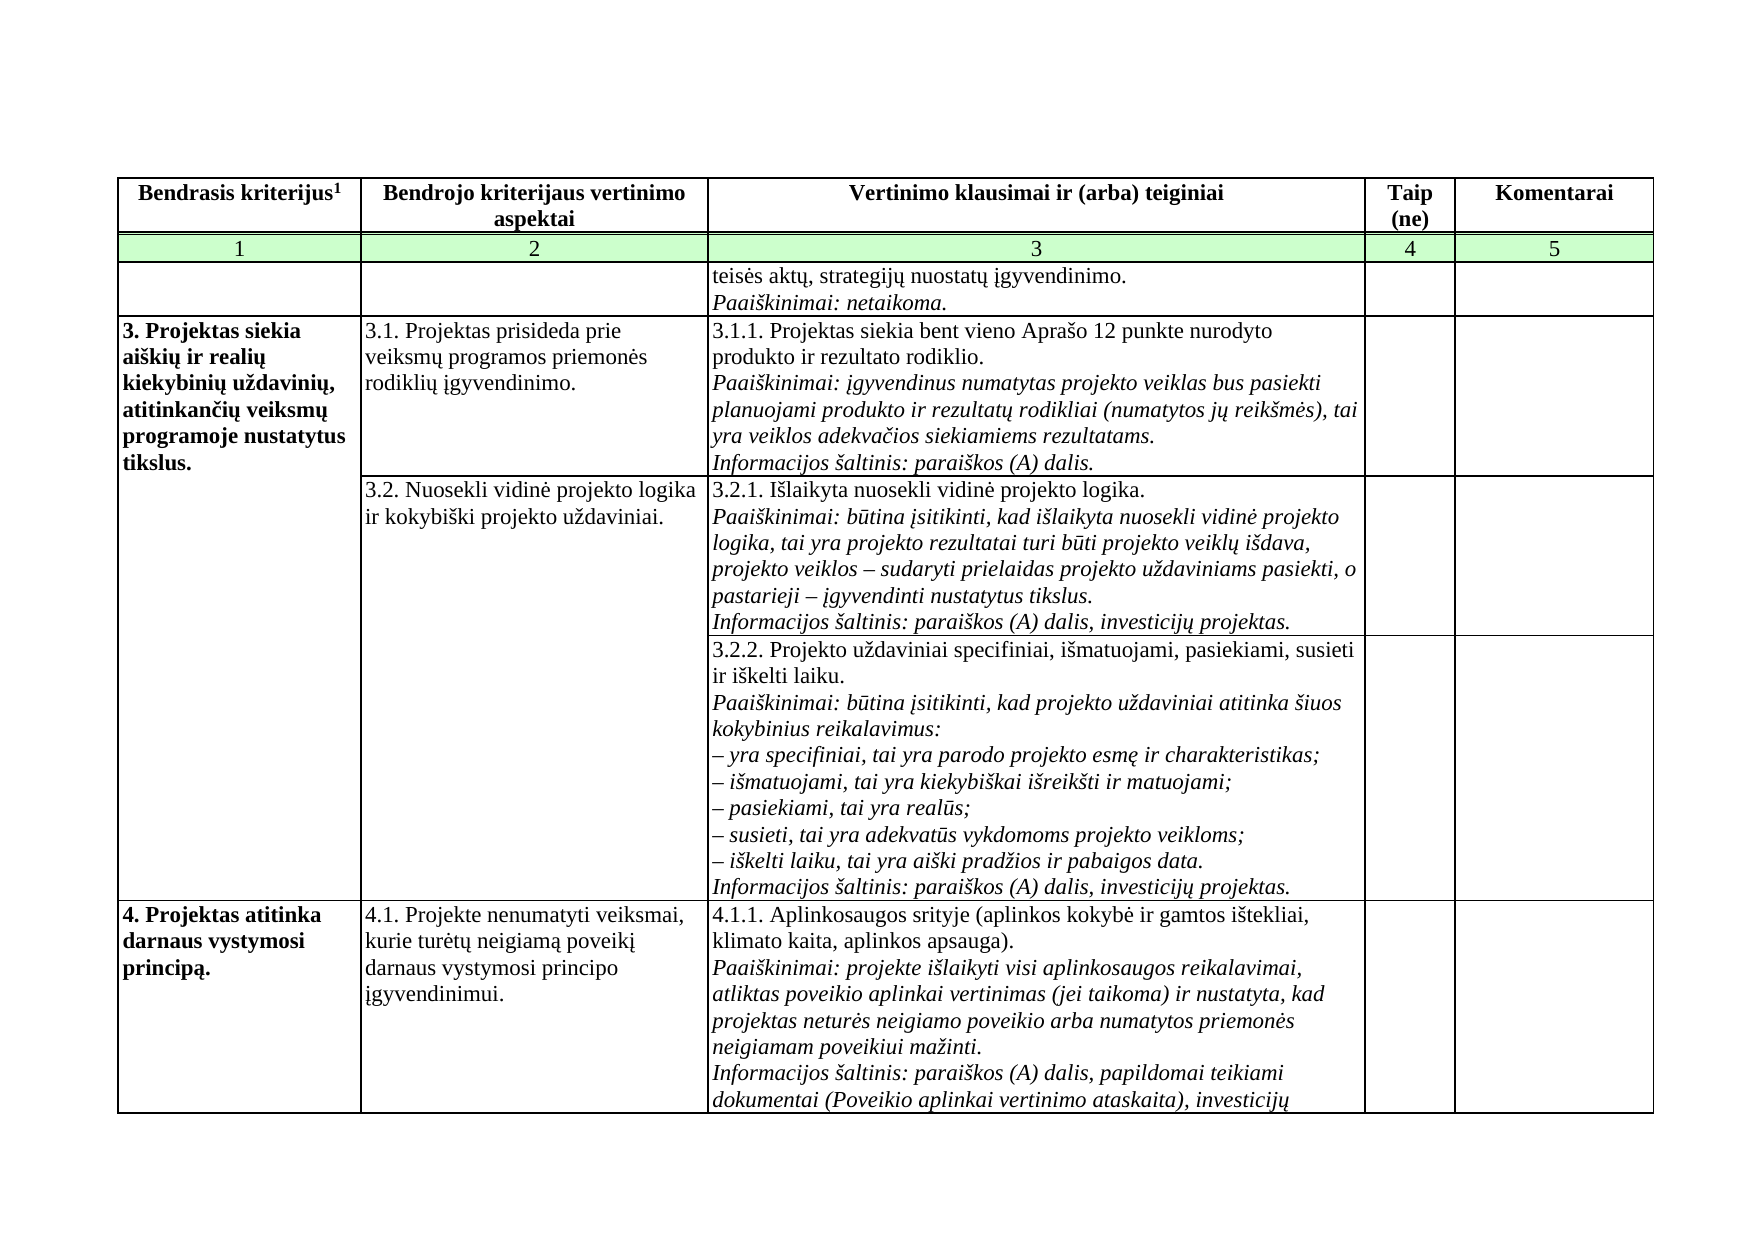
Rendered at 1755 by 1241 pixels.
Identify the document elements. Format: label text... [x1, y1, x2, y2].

table_cell [1366, 263, 1454, 315]
table_cell [1456, 901, 1653, 1112]
table_cell [362, 263, 707, 315]
table_cell 3.2.1. Išlaikyta nuosekli vidinė projekto logika. Paaiškinimai: būtina įsitikinti, kad išlaikyta nuosekli vidinė projekto logika, tai yra projekto rezultatai turi būti projekto veiklų išdava, projekto veiklos – sudaryti prielaidas projekto uždaviniams pasiekti, o pastarieji – įgyvendinti nustatytus tikslus. Informacijos šaltinis: paraiškos (A) dalis, investicijų projektas. [709, 477, 1364, 634]
table_cell [1366, 636, 1454, 900]
table_cell [1456, 317, 1653, 475]
table_cell [1456, 263, 1653, 315]
table_cell [1456, 636, 1653, 900]
table_cell 5 [1456, 235, 1653, 261]
table_cell [1366, 317, 1454, 475]
table_cell 3.2.2. Projekto uždaviniai specifiniai, išmatuojami, pasiekiami, susieti ir iškelti laiku. Paaiškinimai: būtina įsitikinti, kad projekto uždaviniai atitinka šiuos kokybinius reikalavimus: – yra specifiniai, tai yra parodo projekto esmę ir charakteristikas; – išmatuojami, tai yra kiekybiškai išreikšti ir matuojami; – pasiekiami, tai yra realūs; – susieti, tai yra adekvatūs vykdomoms projekto veikloms; – iškelti laiku, tai yra aiški pradžios ir pabaigos data. Informacijos šaltinis: paraiškos (A) dalis, investicijų projektas. [709, 636, 1364, 900]
table_cell 2 [362, 235, 707, 261]
table_cell 1 [119, 235, 360, 261]
table_cell [1366, 477, 1454, 634]
table_cell 4.1.1. Aplinkosaugos srityje (aplinkos kokybė ir gamtos ištekliai, klimato kaita, aplinkos apsauga). Paaiškinimai: projekte išlaikyti visi aplinkosaugos reikalavimai, atliktas poveikio aplinkai vertinimas (jei taikoma) ir nustatyta, kad projektas neturės neigiamo poveikio arba numatytos priemonės neigiamam poveikiui mažinti. Informacijos šaltinis: paraiškos (A) dalis, papildomai teikiami dokumentai (Poveikio aplinkai vertinimo ataskaita), investicijų [709, 901, 1364, 1112]
table_header Bendrojo kriterijaus vertinimo aspektai [362, 179, 707, 231]
table_cell 3 [709, 235, 1364, 261]
table_cell 3.1. Projektas prisideda prie veiksmų programos priemonės rodiklių įgyvendinimo. [362, 317, 707, 475]
table_header Taip (ne) [1366, 179, 1454, 231]
table_cell 3. Projektas siekia aiškių ir realių kiekybinių uždavinių, atitinkančių veiksmų programoje nustatytus tikslus. [119, 317, 360, 900]
table_cell teisės aktų, strategijų nuostatų įgyvendinimo. Paaiškinimai: netaikoma. [709, 263, 1364, 315]
table_cell 3.1.1. Projektas siekia bent vieno Aprašo 12 punkte nurodyto produkto ir rezultato rodiklio. Paaiškinimai: įgyvendinus numatytas projekto veiklas bus pasiekti planuojami produkto ir rezultatų rodikliai (numatytos jų reikšmės), tai yra veiklos adekvačios siekiamiems rezultatams. Informacijos šaltinis: paraiškos (A) dalis. [709, 317, 1364, 475]
table_header Komentarai [1456, 179, 1653, 231]
table_header Vertinimo klausimai ir (arba) teiginiai [709, 179, 1364, 231]
table_cell [1456, 477, 1653, 634]
table_cell 4.1. Projekte nenumatyti veiksmai, kurie turėtų neigiamą poveikį darnaus vystymosi principo įgyvendinimui. [362, 901, 707, 1112]
table_cell 4. Projektas atitinka darnaus vystymosi principą. [119, 901, 360, 1112]
table_cell [119, 263, 360, 315]
table_cell 4 [1366, 235, 1454, 261]
table_header Bendrasis kriterijus1 [119, 179, 360, 231]
table_cell 3.2. Nuosekli vidinė projekto logika ir kokybiški projekto uždaviniai. [362, 477, 707, 900]
table_cell [1366, 901, 1454, 1112]
